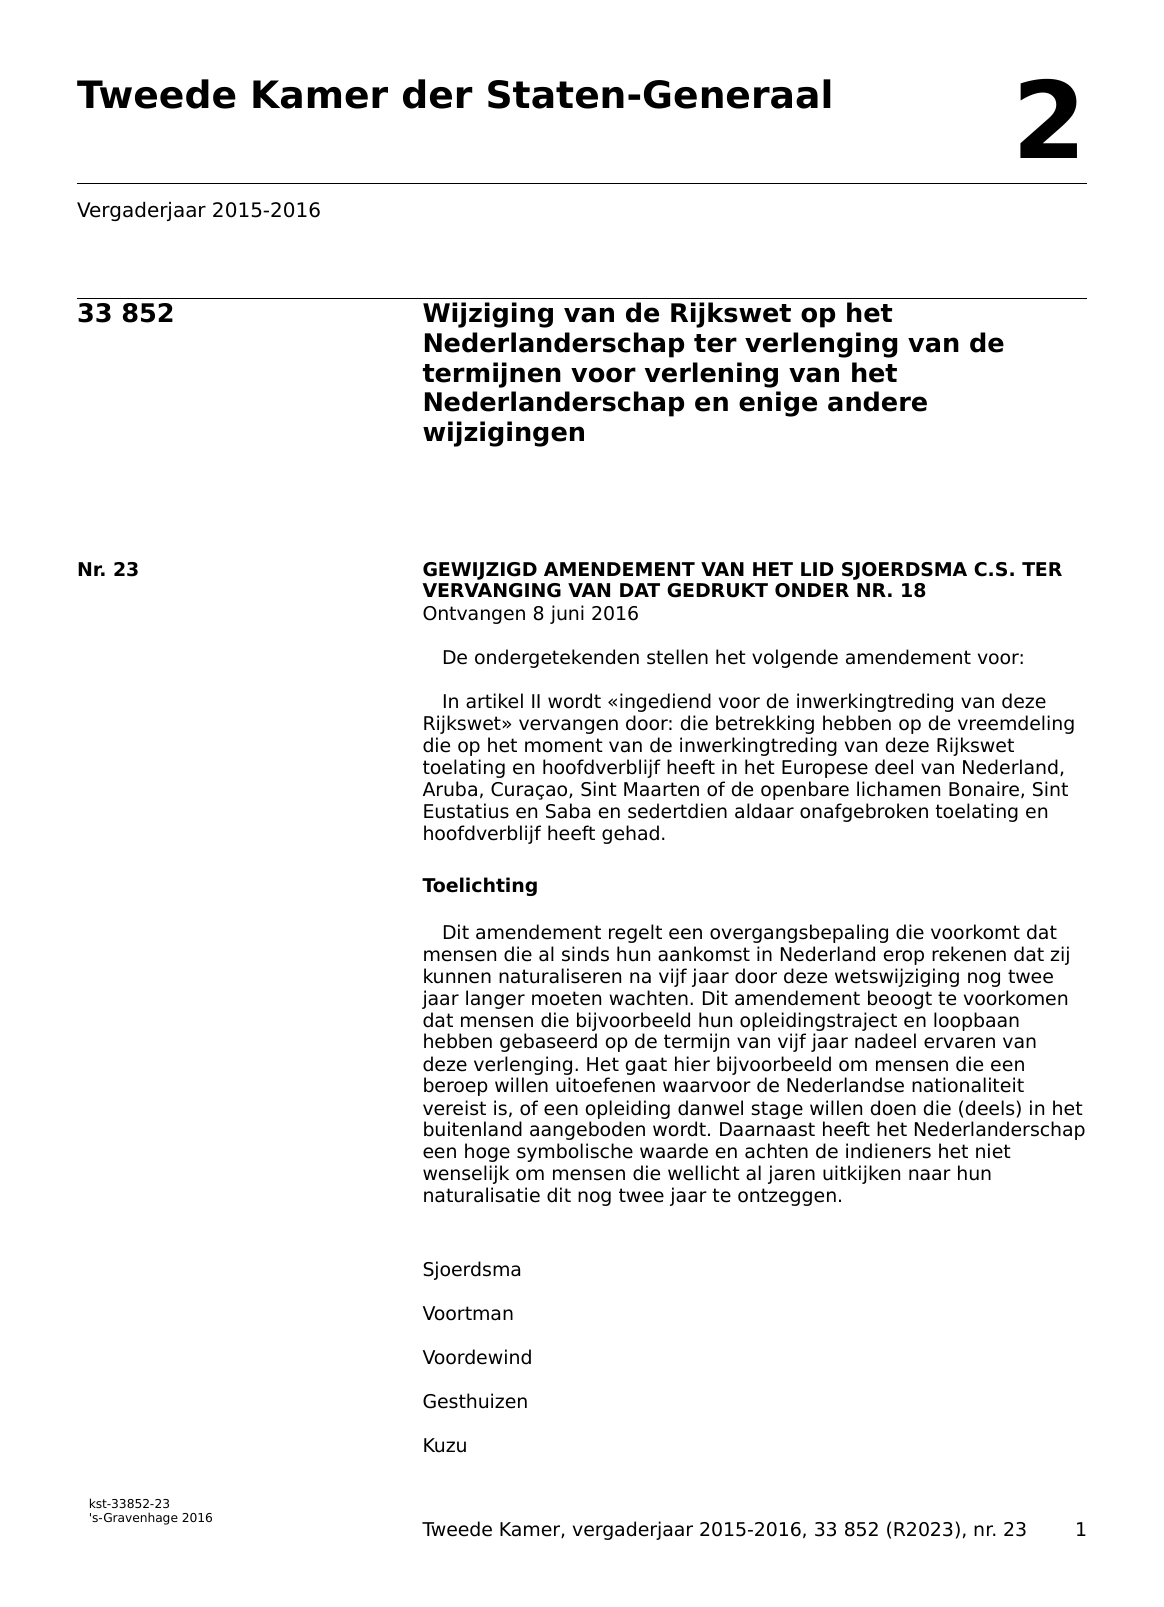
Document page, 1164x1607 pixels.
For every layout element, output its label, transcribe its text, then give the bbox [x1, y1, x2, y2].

text De ondergetekenden stellen het volgende amendement voor: [422, 647, 1087, 668]
text kst-33852-23 [88, 1497, 323, 1511]
table_cell Vergaderjaar 2015-2016 [77, 184, 1087, 298]
subtitle Nr. 23 GEWIJZIGD AMENDEMENT VAN HET LID SJOERDSMA C.S. TER VERVANGING VAN DAT GEDRUKT ONDER NR. 18 [77, 558, 1087, 602]
text In artikel II wordt «ingediend voor de inwerkingtreding van deze Rijkswet» vervangen door: die betrekking hebben op de vreemdeling die op het moment van de inwerkingtreding van deze Rijkswet toelating en hoofdverblijf heeft in het Europese deel van Nederland, Aruba, Curaçao, Sint Maarten of de openbare lichamen Bonaire, Sint Eustatius en Saba en sedertdien aldaar onafgebroken toelating en hoofdverblijf heeft gehad. [422, 691, 1087, 844]
table_header 2 [886, 59, 1087, 183]
text 's-Gravenhage 2016 [88, 1511, 323, 1525]
subtitle 33 852 Wijziging van de Rijkswet op het Nederlanderschap ter verlenging van de termijnen voor verlening van het Nederlanderschap en enige andere wijzigingen [77, 299, 1087, 447]
text Dit amendement regelt een overgangsbepaling die voorkomt dat mensen die al sinds hun aankomst in Nederland erop rekenen dat zij kunnen naturaliseren na vijf jaar door deze wetswijziging nog twee jaar langer moeten wachten. Dit amendement beoogt te voorkomen dat mensen die bijvoorbeeld hun opleidingstraject en loopbaan hebben gebaseerd op de termijn van vijf jaar nadeel ervaren van deze verlenging. Het gaat hier bijvoorbeeld om mensen die een beroep willen uitoefenen waarvoor de Nederlandse nationaliteit vereist is, of een opleiding danwel stage willen doen die (deels) in het buitenland aangeboden wordt. Daarnaast heeft het Nederlanderschap een hoge symbolische waarde en achten de indieners het niet wenselijk om mensen die wellicht al jaren uitkijken naar hun naturalisatie dit nog twee jaar te ontzeggen. [422, 922, 1087, 1207]
text Ontvangen 8 juni 2016 [422, 602, 1087, 624]
table_header Tweede Kamer der Staten-Generaal [77, 59, 886, 183]
text Sjoerdsma Voortman Voordewind Gesthuizen Kuzu [422, 1237, 1087, 1457]
subtitle Toelichting [422, 874, 1087, 897]
